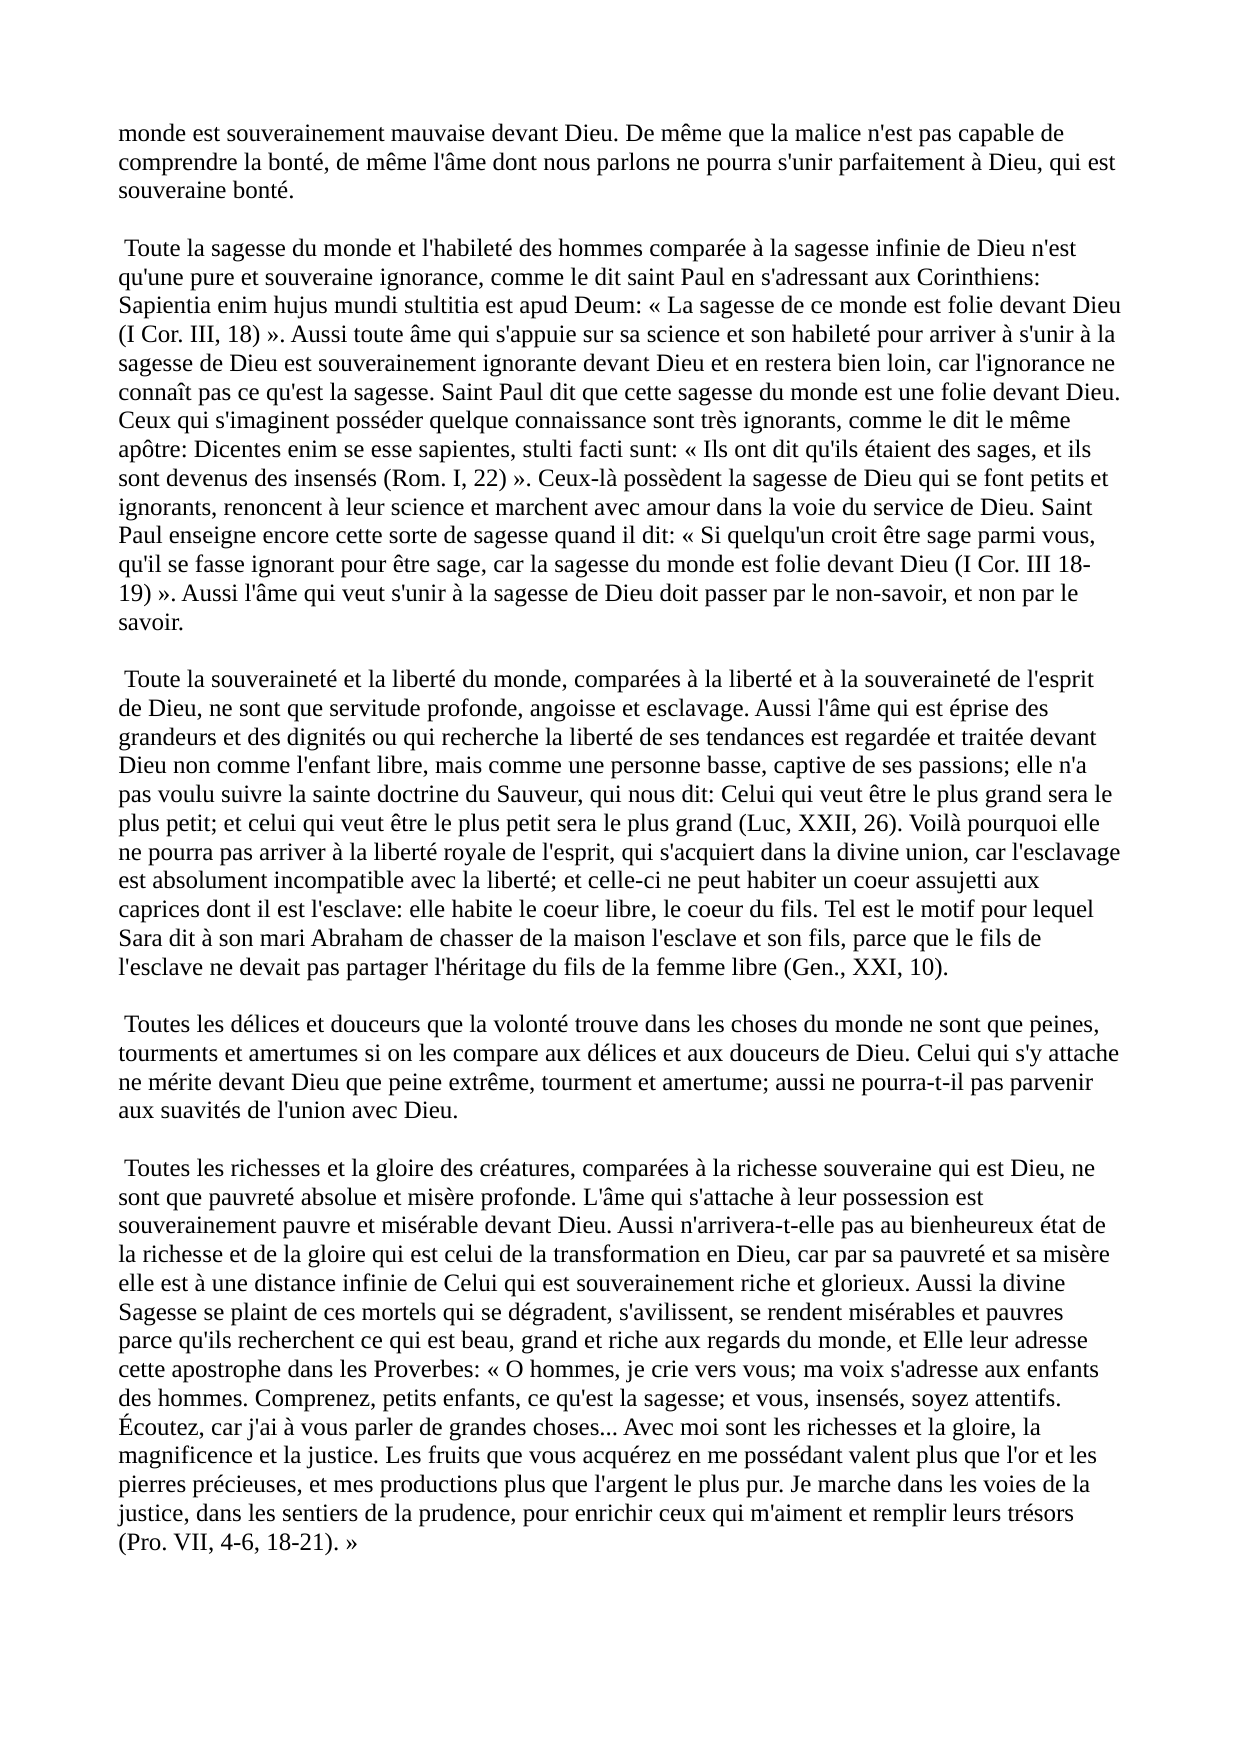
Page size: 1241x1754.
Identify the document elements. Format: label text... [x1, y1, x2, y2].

text Toute la souveraineté et la liberté du monde, comparées à la liberté et à la souveraineté de l'esprit de Dieu, ne sont que servitude profonde, angoisse et esclavage. Aussi l'âme qui est éprise des grandeurs et des dignités ou qui recherche la liberté de ses tendances est regardée et traitée devant Dieu non comme l'enfant libre, mais comme une personne basse, captive de ses passions; elle n'a pas voulu suivre la sainte doctrine du Sauveur, qui nous dit: Celui qui veut être le plus grand sera le plus petit; et celui qui veut être le plus petit sera le plus grand (Luc, XXII, 26). Voilà pourquoi elle ne pourra pas arriver à la liberté royale de l'esprit, qui s'acquiert dans la divine union, car l'esclavage est absolument incompatible avec la liberté; et celle-ci ne peut habiter un coeur assujetti aux caprices dont il est l'esclave: elle habite le coeur libre, le coeur du fils. Tel est le motif pour lequel Sara dit à son mari Abraham de chasser de la maison l'esclave et son fils, parce que le fils de l'esclave ne devait pas partager l'héritage du fils de la femme libre (Gen., XXI, 10). [118, 664, 1122, 981]
text monde est souverainement mauvaise devant Dieu. De même que la malice n'est pas capable de comprendre la bonté, de même l'âme dont nous parlons ne pourra s'unir parfaitement à Dieu, qui est souveraine bonté. [118, 118, 1122, 204]
text Toutes les richesses et la gloire des créatures, comparées à la richesse souveraine qui est Dieu, ne sont que pauvreté absolue et misère profonde. L'âme qui s'attache à leur possession est souverainement pauvre et misérable devant Dieu. Aussi n'arrivera-t-elle pas au bienheureux état de la richesse et de la gloire qui est celui de la transformation en Dieu, car par sa pauvreté et sa misère elle est à une distance infinie de Celui qui est souverainement riche et glorieux. Aussi la divine Sagesse se plaint de ces mortels qui se dégradent, s'avilissent, se rendent misérables et pauvres parce qu'ils recherchent ce qui est beau, grand et riche aux regards du monde, et Elle leur adresse cette apostrophe dans les Proverbes: « O hommes, je crie vers vous; ma voix s'adresse aux enfants des hommes. Comprenez, petits enfants, ce qu'est la sagesse; et vous, insensés, soyez attentifs. Écoutez, car j'ai à vous parler de grandes choses... Avec moi sont les richesses et la gloire, la magnificence et la justice. Les fruits que vous acquérez en me possédant valent plus que l'or et les pierres précieuses, et mes productions plus que l'argent le plus pur. Je marche dans les voies de la justice, dans les sentiers de la prudence, pour enrichir ceux qui m'aiment et remplir leurs trésors (Pro. VII, 4-6, 18-21). » [118, 1153, 1122, 1556]
text Toutes les délices et douceurs que la volonté trouve dans les choses du monde ne sont que peines, tourments et amertumes si on les compare aux délices et aux douceurs de Dieu. Celui qui s'y attache ne mérite devant Dieu que peine extrême, tourment et amertume; aussi ne pourra-t-il pas parvenir aux suavités de l'union avec Dieu. [118, 1009, 1122, 1124]
text Toute la sagesse du monde et l'habileté des hommes comparée à la sagesse infinie de Dieu n'est qu'une pure et souveraine ignorance, comme le dit saint Paul en s'adressant aux Corinthiens: Sapientia enim hujus mundi stultitia est apud Deum: « La sagesse de ce monde est folie devant Dieu (I Cor. III, 18) ». Aussi toute âme qui s'appuie sur sa science et son habileté pour arriver à s'unir à la sagesse de Dieu est souverainement ignorante devant Dieu et en restera bien loin, car l'ignorance ne connaît pas ce qu'est la sagesse. Saint Paul dit que cette sagesse du monde est une folie devant Dieu. Ceux qui s'imaginent posséder quelque connaissance sont très ignorants, comme le dit le même apôtre: Dicentes enim se esse sapientes, stulti facti sunt: « Ils ont dit qu'ils étaient des sages, et ils sont devenus des insensés (Rom. I, 22) ». Ceux-là possèdent la sagesse de Dieu qui se font petits et ignorants, renoncent à leur science et marchent avec amour dans la voie du service de Dieu. Saint Paul enseigne encore cette sorte de sagesse quand il dit: « Si quelqu'un croit être sage parmi vous, qu'il se fasse ignorant pour être sage, car la sagesse du monde est folie devant Dieu (I Cor. III 18-19) ». Aussi l'âme qui veut s'unir à la sagesse de Dieu doit passer par le non-savoir, et non par le savoir. [118, 233, 1122, 636]
